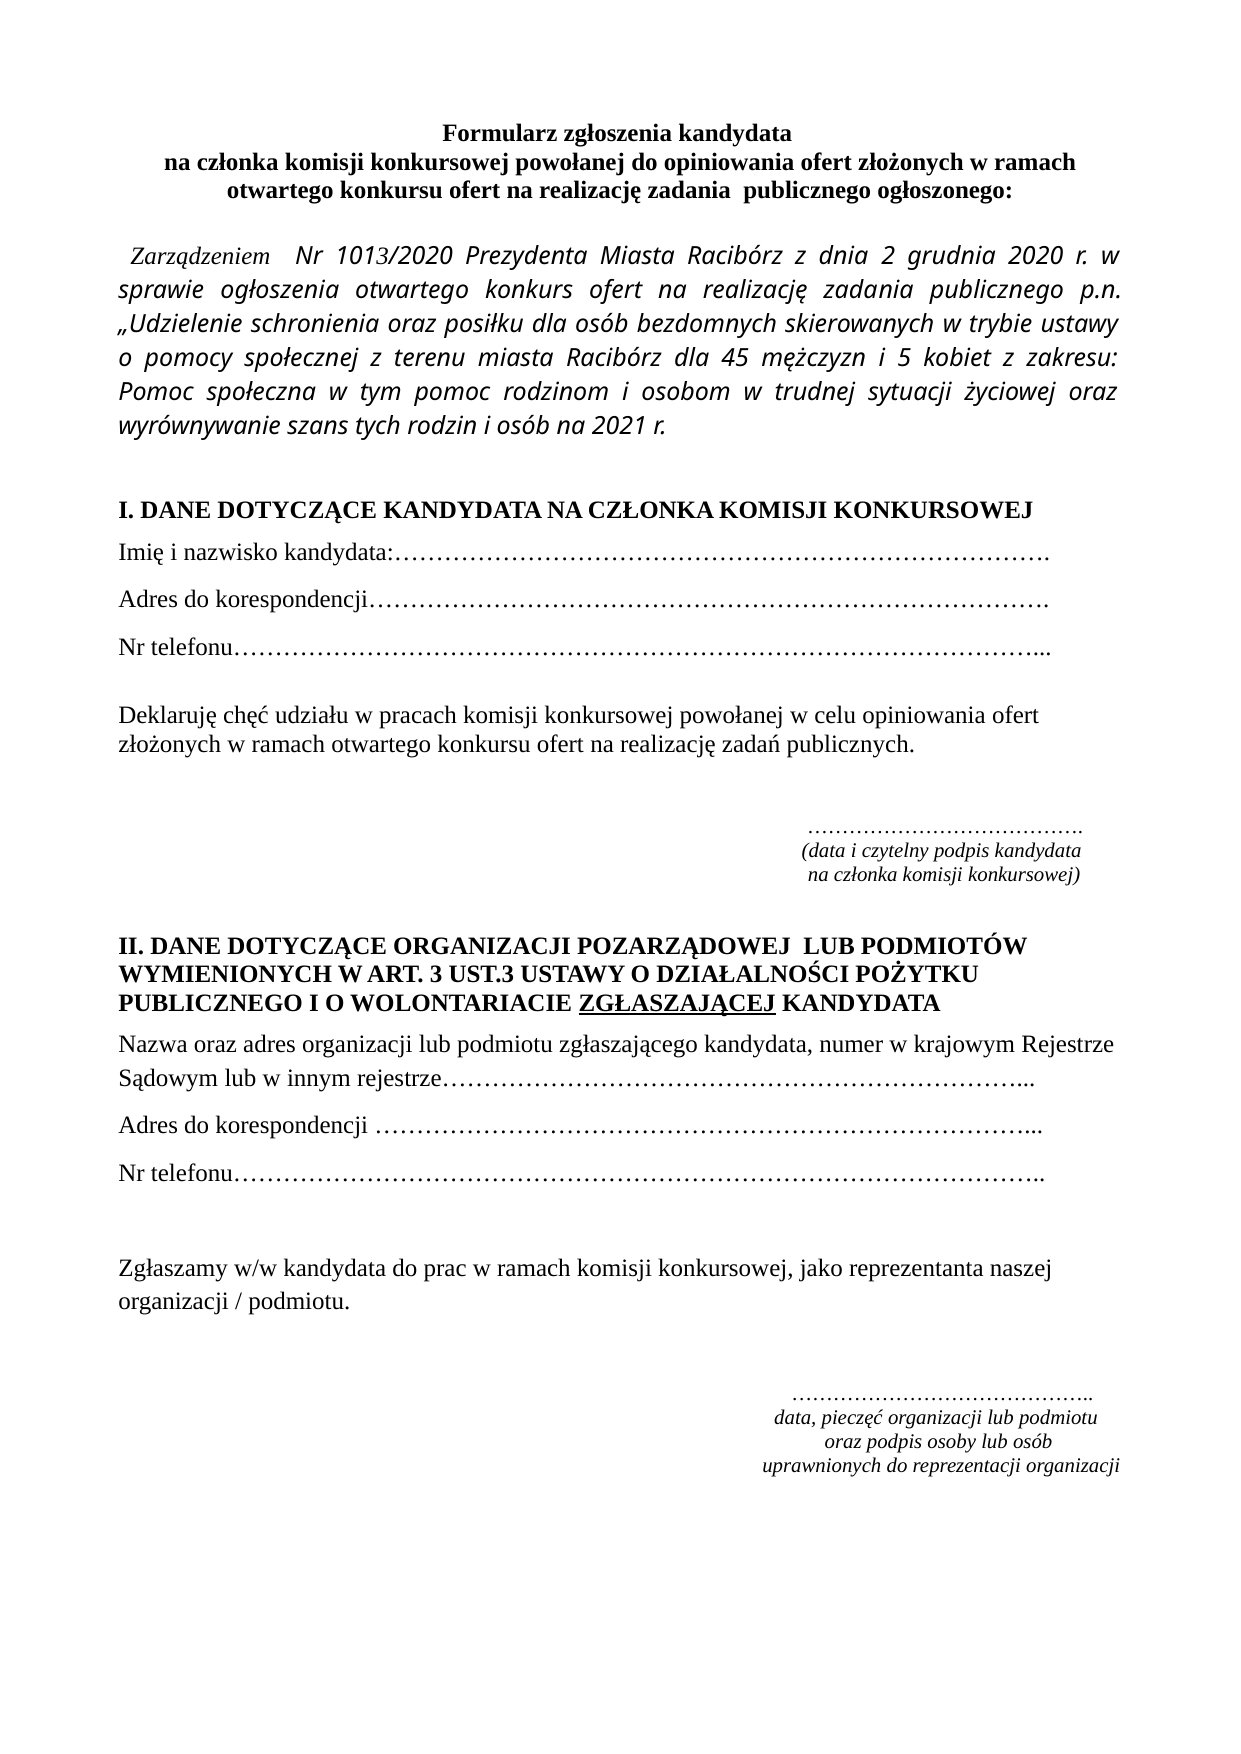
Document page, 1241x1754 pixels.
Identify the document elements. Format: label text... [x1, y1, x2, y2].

text Zgłaszamy w/w kandydata do prac w ramach komisji konkursowej, jako reprezentanta naszej organizacji / podmiotu. [118, 1253, 1122, 1315]
text na członka komisji konkursowej) [768, 862, 1122, 886]
text Zarządzeniem Nr 1013/2020 Prezydenta Miasta Racibórz z dnia 2 grudnia 2020 r. w sprawie ogłoszenia otwartego konkurs ofert na realizację zadania publicznego p.n. „Udzielenie schronienia oraz posiłku dla osób bezdomnych skierowanych w trybie ustawy o pomocy społecznej z terenu miasta Racibórz dla 45 mężczyzn i 5 kobiet z zakresu: Pomoc społeczna w tym pomoc rodzinom i osobom w trudnej sytuacji życiowej oraz wyrównywanie szans tych rodzin i osób na 2021 r. [118, 237, 1122, 442]
text uprawnionych do reprezentacji organizacji [762, 1453, 1122, 1477]
text Adres do korespondencji ……………………………………………………………………... [118, 1110, 1122, 1139]
text Nr telefonu…………………………………………………………………………………….. [118, 1158, 1122, 1187]
text Nr telefonu……………………………………………………………………………………... [118, 632, 1122, 661]
text …………………………………….. [762, 1381, 1122, 1405]
subtitle I. DANE DOTYCZĄCE KANDYDATA NA CZŁONKA KOMISJI KONKURSOWEJ [118, 496, 1122, 524]
text Adres do korespondencji………………………………………………………………………. [118, 584, 1122, 613]
text …………………………………. [768, 814, 1122, 838]
subtitle II. DANE DOTYCZĄCE ORGANIZACJI POZARZĄDOWEJ LUB PODMIOTÓW WYMIENIONYCH W ART. 3 UST.3 USTAWY O DZIAŁALNOŚCI POŻYTKU PUBLICZNEGO I O WOLONTARIACIE ZGŁASZAJĄCEJ KANDYDATA [118, 931, 1122, 1017]
text Imię i nazwisko kandydata:……………………………………………………………………. [118, 537, 1122, 566]
subtitle Deklaruję chęć udziału w pracach komisji konkursowej powołanej w celu opiniowania ofert złożonych w ramach otwartego konkursu ofert na realizację zadań publicznych. [118, 700, 1122, 758]
text (data i czytelny podpis kandydata [768, 838, 1122, 862]
text oraz podpis osoby lub osób [762, 1429, 1122, 1453]
title Formularz zgłoszenia kandydata na członka komisji konkursowej powołanej do opiniowania ofert złożonych w ramach otwartego konkursu ofert na realizację zadania publicznego ogłoszonego: [118, 118, 1122, 204]
text data, pieczęć organizacji lub podmiotu [762, 1405, 1122, 1429]
text Nazwa oraz adres organizacji lub podmiotu zgłaszającego kandydata, numer w krajowym Rejestrze Sądowym lub w innym rejestrze……………………………………………………………... [118, 1029, 1122, 1091]
